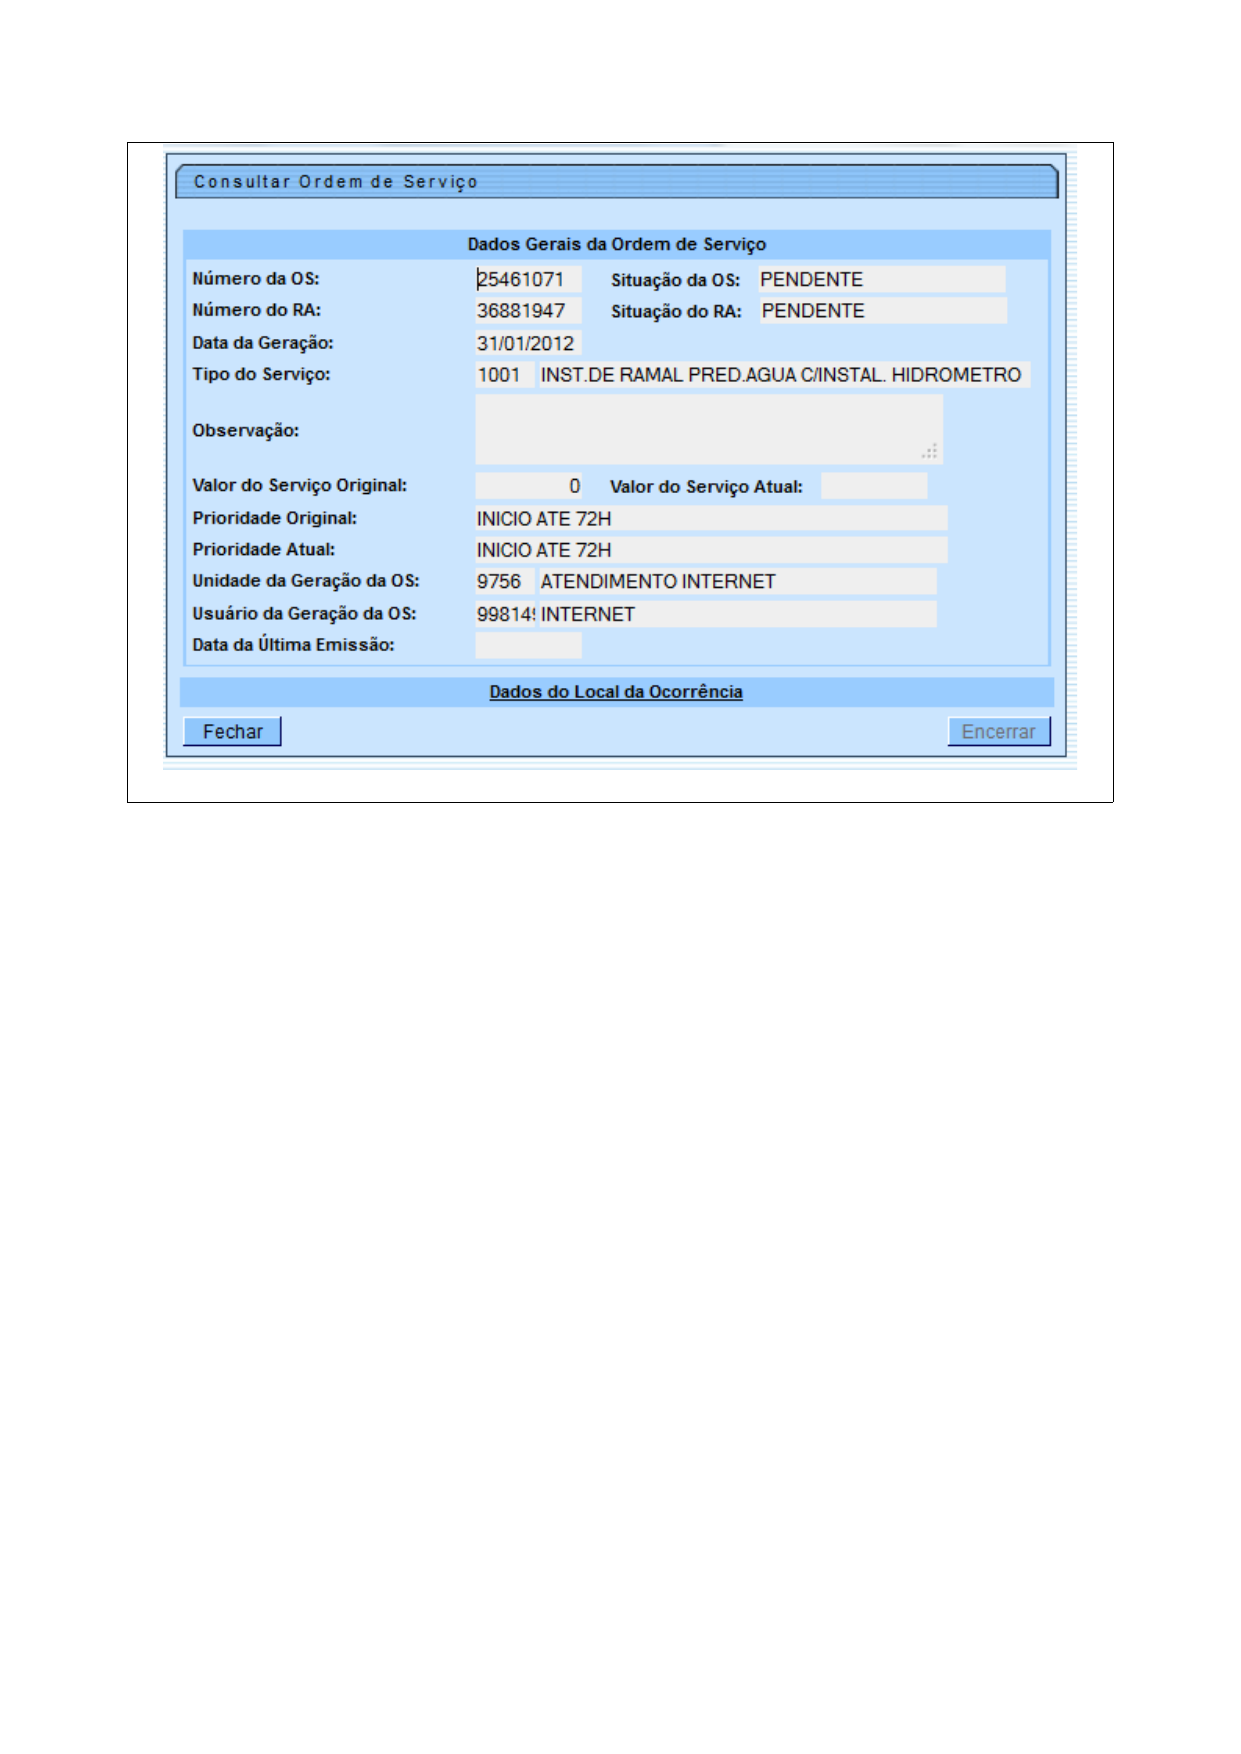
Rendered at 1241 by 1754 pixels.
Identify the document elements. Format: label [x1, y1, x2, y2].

picture [163, 144, 1078, 770]
table_header [128, 143, 1113, 802]
